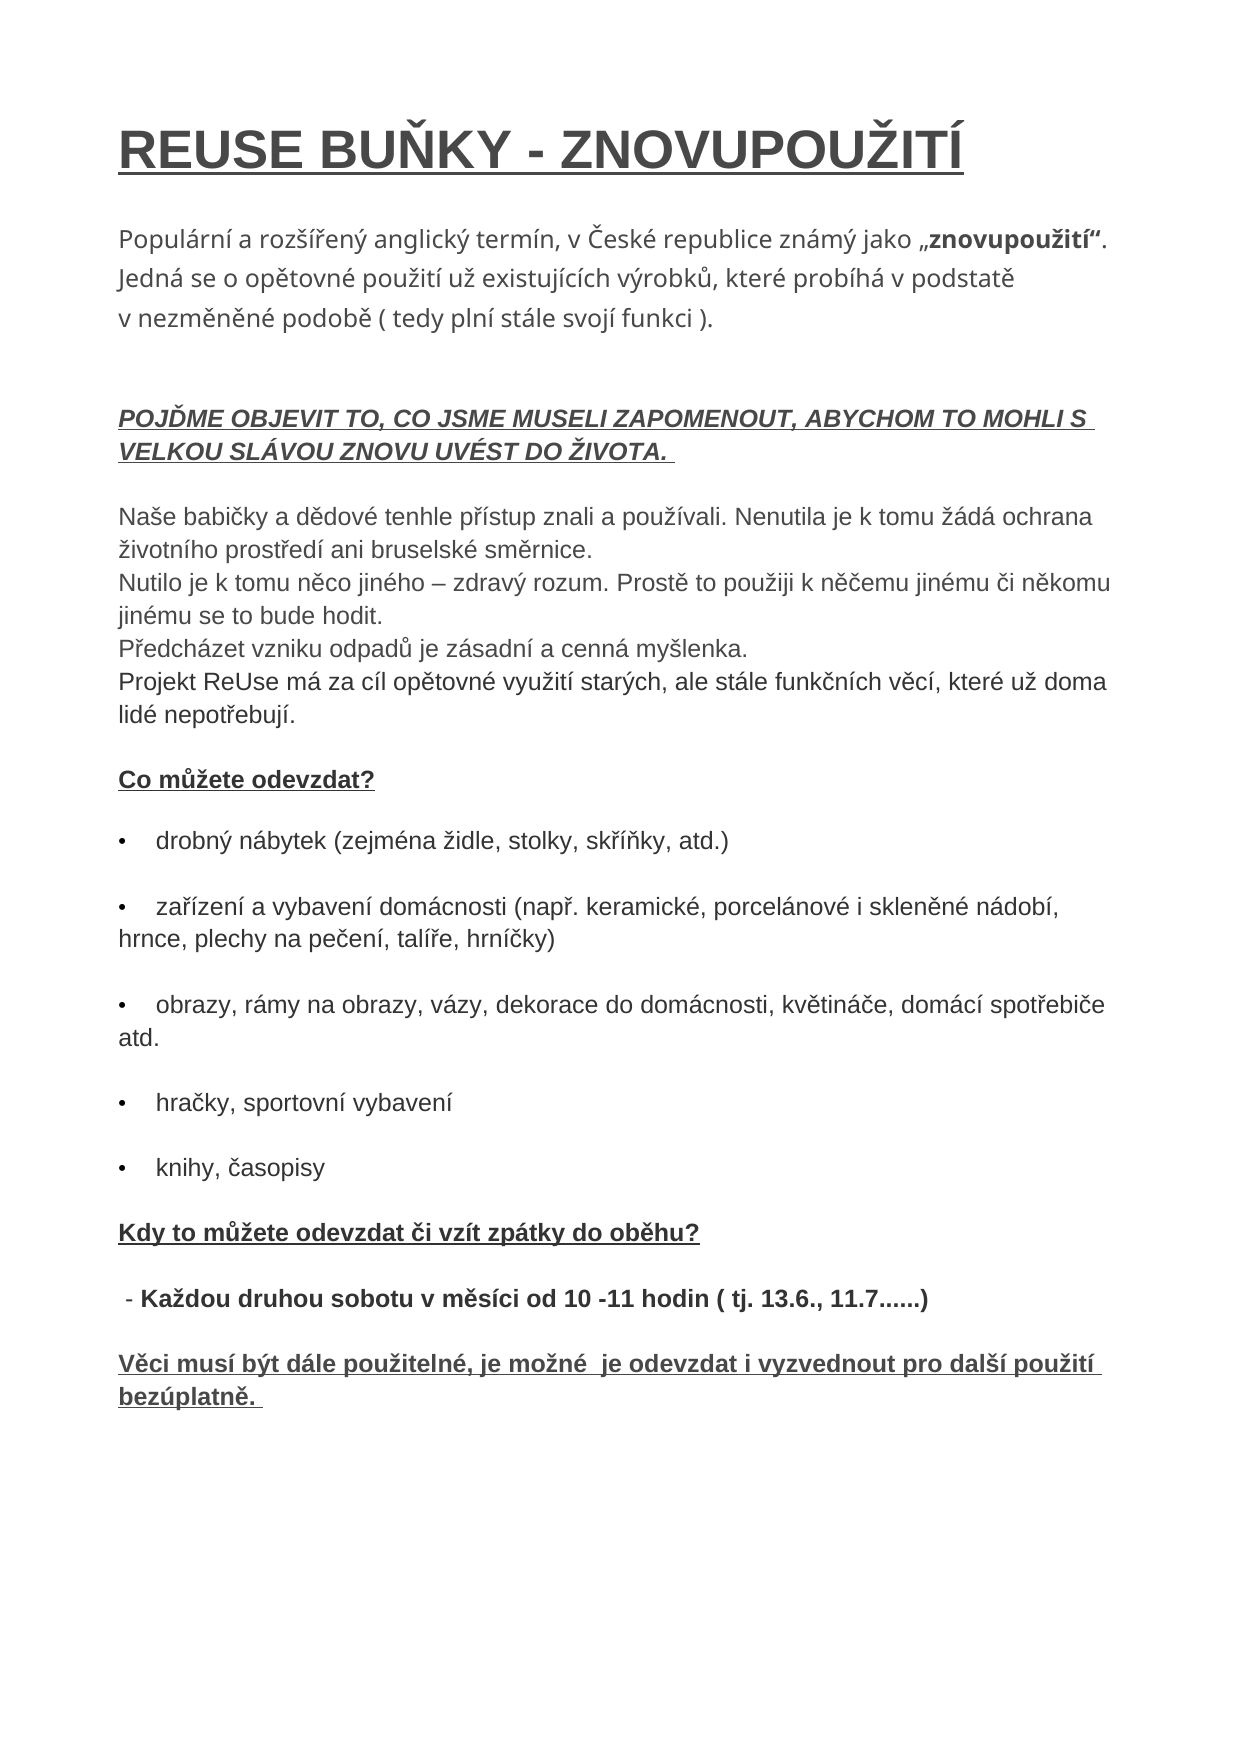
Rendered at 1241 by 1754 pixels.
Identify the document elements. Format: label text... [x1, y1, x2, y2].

text REUSE BUŇKY - ZNOVUPOUŽITÍ [118, 118, 1122, 180]
text Co můžete odevzdat? [118, 765, 1122, 794]
text Předcházet vzniku odpadů je zásadní a cenná myšlenka. [118, 634, 1122, 663]
list drobný nábytek (zejména židle, stolky, skříňky, atd.) [81, 826, 1122, 855]
text Populární a rozšířený anglický termín, v České republice známý jako „znovupoužití“. Jedná se o opětovné použití už existujících výrobků, které probíhá v podstatě v nezměněné podobě ( tedy plní stále svojí funkci ). [118, 222, 1122, 334]
text Naše babičky a dědové tenhle přístup znali a používali. Nenutila je k tomu žádá ochrana životního prostředí ani bruselské směrnice. [118, 502, 1122, 564]
text Věci musí být dále použitelné, je možné je odevzdat i vyzvednout pro další použití bezúplatně. [118, 1349, 1122, 1411]
list knihy, časopisy [81, 1153, 1122, 1182]
text - Každou druhou sobotu v měsíci od 10 -11 hodin ( tj. 13.6., 11.7......) [118, 1283, 1122, 1312]
text Projekt ReUse má za cíl opětovné využití starých, ale stále funkčních věcí, které už doma lidé nepotřebují. [118, 667, 1122, 729]
list zařízení a vybavení domácnosti (např. keramické, porcelánové i skleněné nádobí, hrnce, plechy na pečení, talíře, hrníčky) [81, 891, 1122, 953]
text Nutilo je k tomu něco jiného – zdravý rozum. Prostě to použiji k něčemu jinému či někomu jinému se to bude hodit. [118, 568, 1122, 630]
text Nenutila je k tomu žádná ochrana životního prostředí, ekologie nebo bruselské směrnice. Nutilo je k tomu něco, o co pozvolna přicházíme. Zdravý rozum. Prostě to opravím. Nebo použiji k něčemu jinému. [118, 1443, 1122, 1558]
list hračky, sportovní vybavení [81, 1088, 1122, 1117]
text Kdy to můžete odevzdat či vzít zpátky do oběhu? [118, 1218, 1122, 1247]
list obrazy, rámy na obrazy, vázy, dekorace do domácnosti, květináče, domácí spotřebiče atd. [81, 990, 1122, 1051]
text POJĎME OBJEVIT TO, CO JSME MUSELI ZAPOMENOUT, ABYCHOM TO MOHLI S VELKOU SLÁVOU ZNOVU UVÉST DO ŽIVOTA. [118, 404, 1122, 466]
